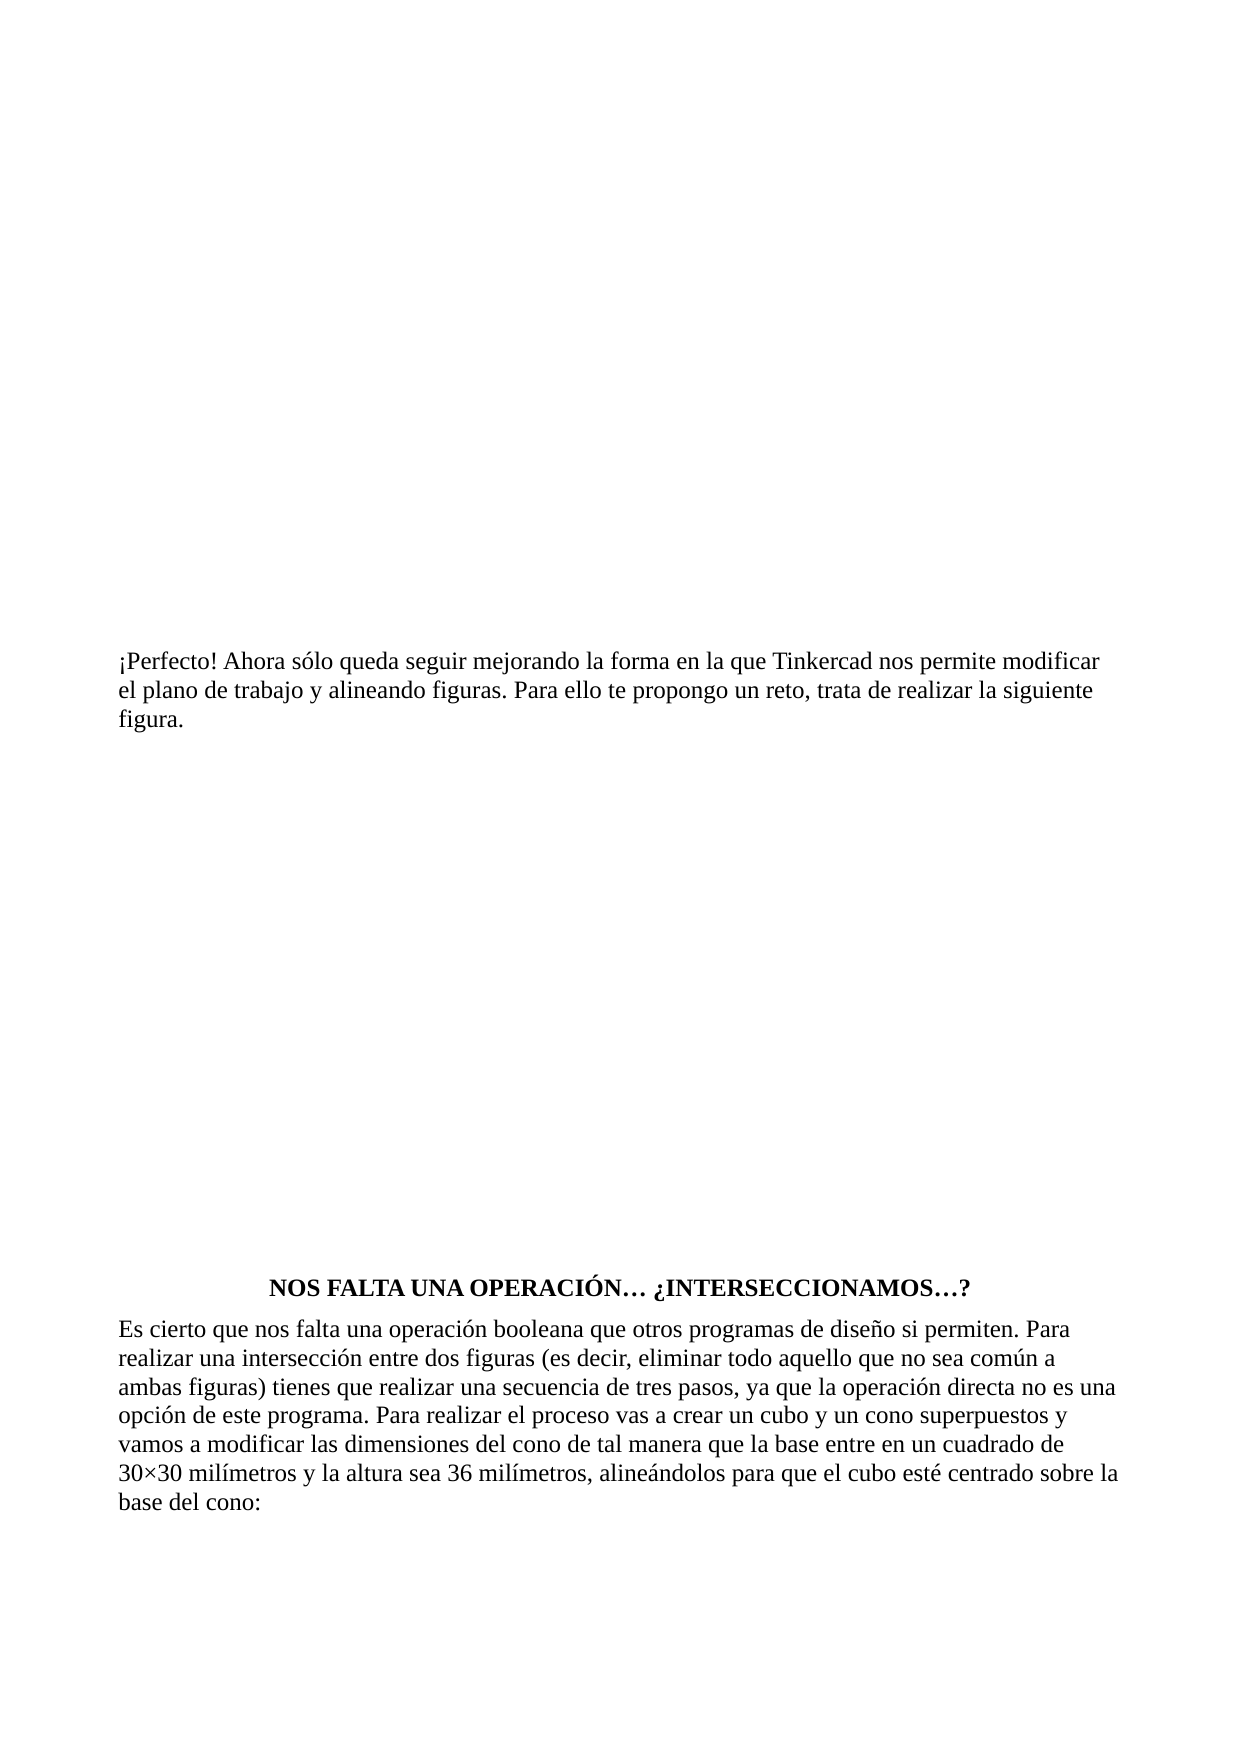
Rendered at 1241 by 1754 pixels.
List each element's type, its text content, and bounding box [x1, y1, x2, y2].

text Es cierto que nos falta una operación booleana que otros programas de diseño si permiten. Para realizar una intersección entre dos figuras (es decir, eliminar todo aquello que no sea común a ambas figuras) tienes que realizar una secuencia de tres pasos, ya que la operación directa no es una opción de este programa. Para realizar el proceso vas a crear un cubo y un cono superpuestos y vamos a modificar las dimensiones del cono de tal manera que la base entre en un cuadrado de 30×30 milímetros y la altura sea 36 milímetros, alineándolos para que el cubo esté centrado sobre la base del cono: [118, 1314, 1122, 1516]
text ¡Perfecto! Ahora sólo queda seguir mejorando la forma en la que Tinkercad nos permite modificar el plano de trabajo y alineando figuras. Para ello te propongo un reto, trata de realizar la siguiente figura. [118, 646, 1122, 732]
text NOS FALTA UNA OPERACIÓN… ¿INTERSECCIONAMOS…? [118, 1273, 1122, 1302]
